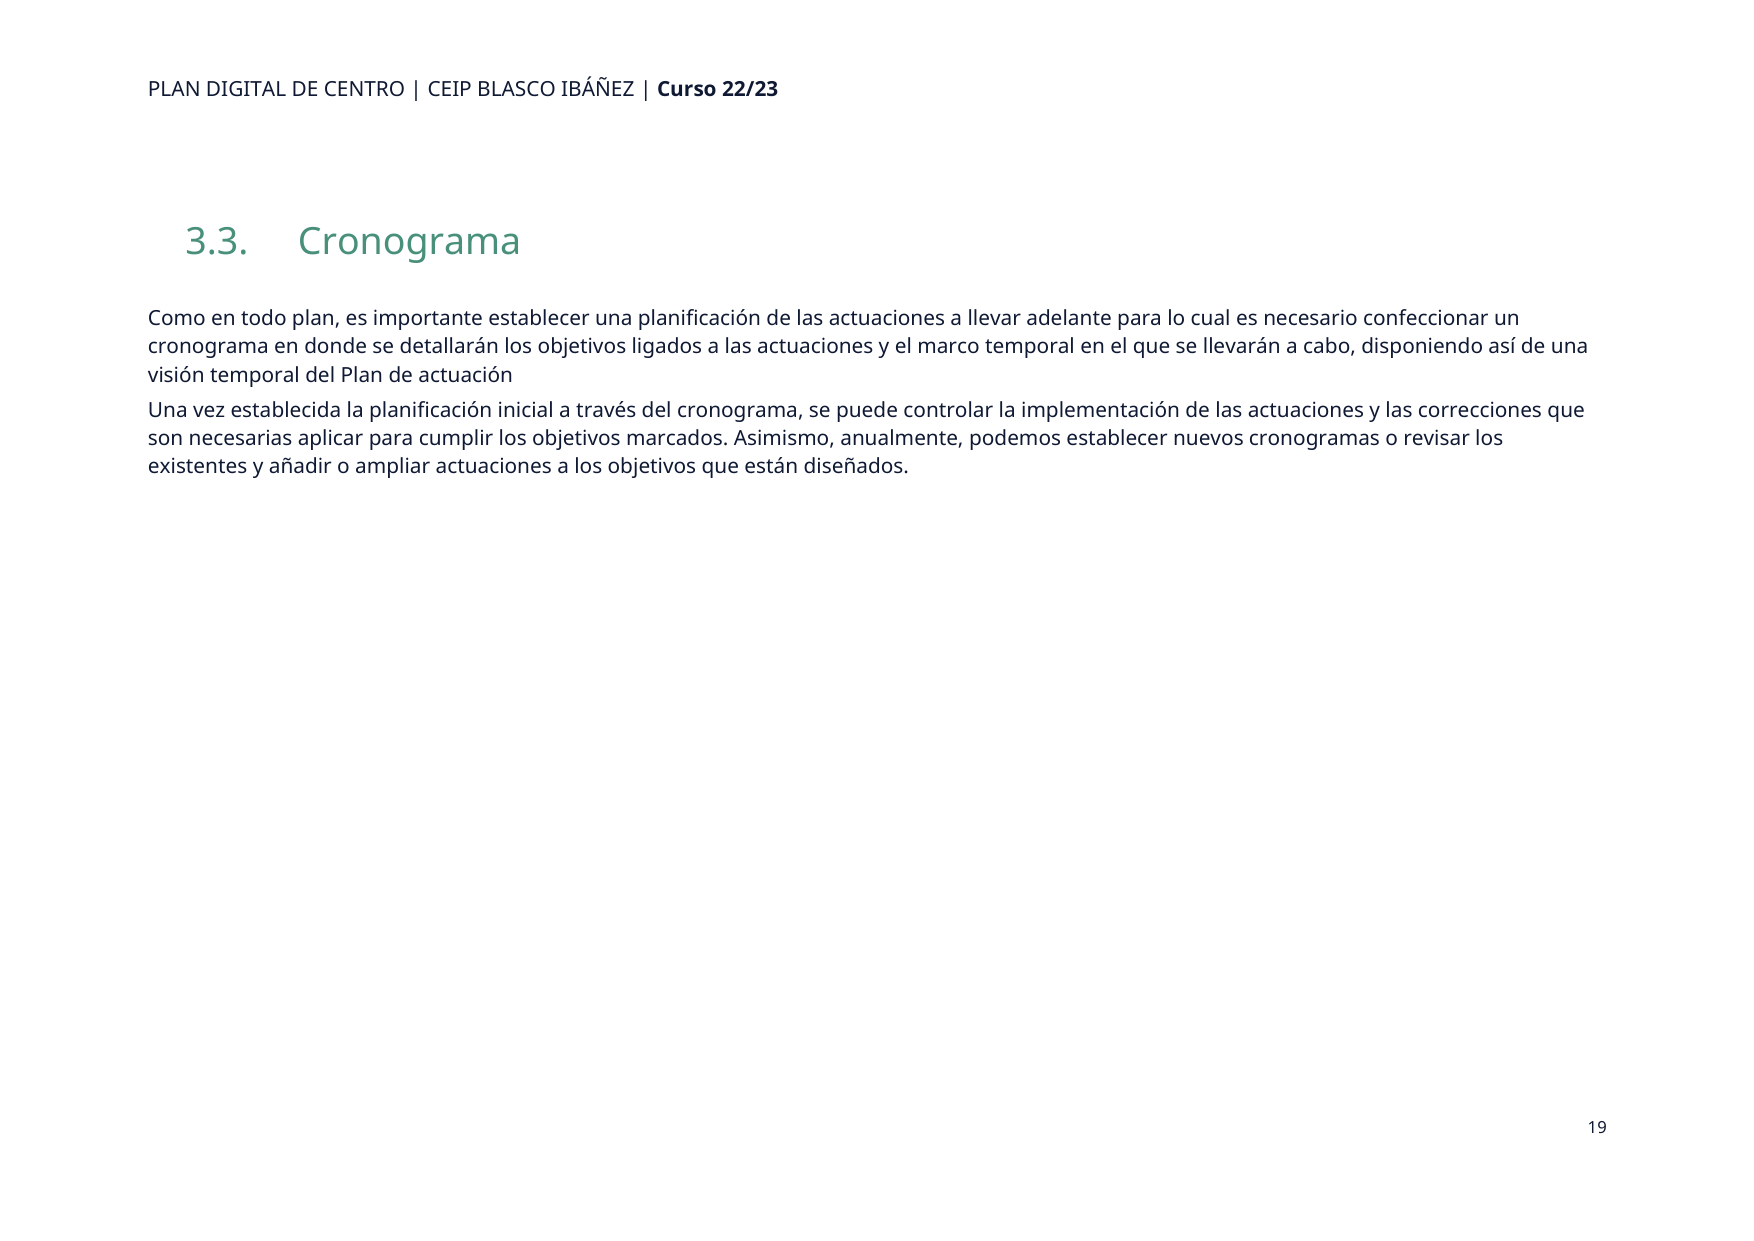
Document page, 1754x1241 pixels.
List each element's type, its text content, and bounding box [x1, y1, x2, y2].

text Una vez establecida la planificación inicial a través del cronograma, se puede controlar la implementación de las actuaciones y las correcciones que son necesarias aplicar para cumplir los objetivos marcados. Asimismo, anualmente, podemos establecer nuevos cronogramas o revisar los existentes y añadir o ampliar actuaciones a los objetivos que están diseñados. [148, 395, 1606, 480]
text Como en todo plan, es importante establecer una planificación de las actuaciones a llevar adelante para lo cual es necesario confeccionar un cronograma en donde se detallarán los objetivos ligados a las actuaciones y el marco temporal en el que se llevarán a cabo, disponiendo así de una visión temporal del Plan de actuación [148, 303, 1606, 388]
subtitle Cronograma [185, 215, 1606, 266]
